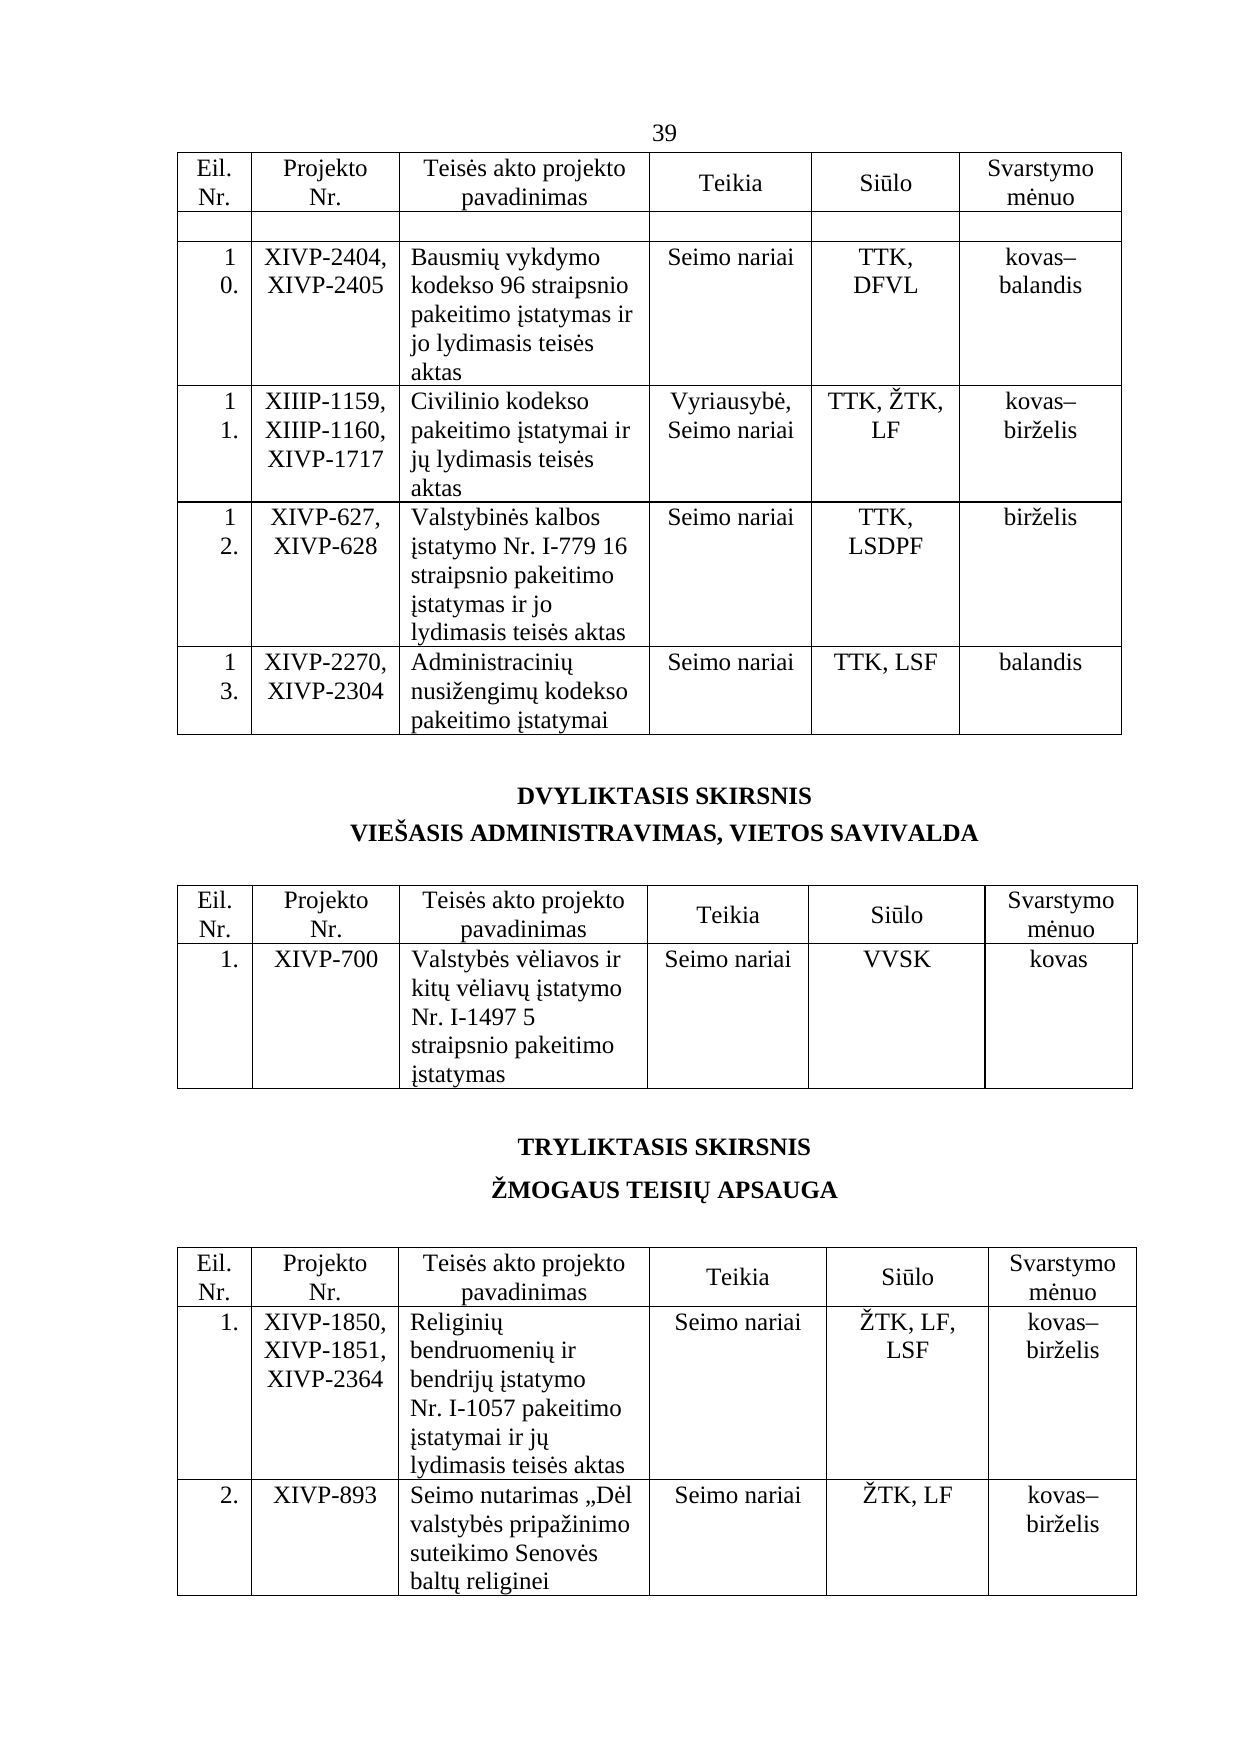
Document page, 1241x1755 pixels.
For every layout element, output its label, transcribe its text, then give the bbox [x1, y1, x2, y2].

table_cell kovas–birželis [960, 386, 1121, 501]
table_cell Seimo nutarimas „Dėl valstybės pripažinimo suteikimo Senovės baltų religinei [399, 1480, 649, 1595]
table_cell [812, 212, 959, 241]
text DVYLIKTASIS SKIRSNIS [177, 772, 1152, 809]
table_cell ŽTK, LF [827, 1480, 988, 1595]
table_cell Valstybės vėliavos ir kitų vėliavų įstatymo Nr. I-1497 5 straipsnio pakeitimo įstatymas [400, 944, 647, 1088]
table_cell Bausmių vykdymo kodekso 96 straipsnio pakeitimo įstatymas ir jo lydimasis teisės aktas [400, 242, 649, 385]
table_cell Civilinio kodekso pakeitimo įstatymai ir jų lydimasis teisės aktas [400, 386, 649, 501]
table_cell [1133, 944, 1137, 1088]
table_cell Seimo nariai [650, 503, 811, 646]
table_cell kovas [986, 944, 1132, 1088]
table_header Teisės akto projekto pavadinimas [400, 153, 649, 211]
table_cell balandis [960, 647, 1121, 733]
table_header Siūlo [812, 153, 959, 211]
table_cell XIIIP-1159, XIIIP-1160, XIVP-1717 [252, 386, 399, 501]
table_cell [178, 1480, 251, 1595]
table_cell Seimo nariai [650, 242, 811, 385]
table_header Svarstymo mėnuo [989, 1248, 1136, 1306]
text TRYLIKTASIS SKIRSNIS [177, 1132, 1152, 1161]
text ŽMOGAUS TEISIŲ APSAUGA [177, 1175, 1152, 1204]
table_header Eil. Nr. [178, 886, 252, 943]
table_cell [178, 242, 251, 385]
table_cell Seimo nariai [650, 647, 811, 733]
table_cell kovas–balandis [960, 242, 1121, 385]
table_cell XIVP-627, XIVP-628 [252, 503, 399, 646]
table_cell ŽTK, LF, LSF [827, 1307, 988, 1479]
table_cell [252, 212, 399, 241]
table_cell XIVP-1850, XIVP-1851, XIVP-2364 [252, 1307, 398, 1479]
table_cell XIVP-700 [253, 944, 399, 1088]
subtitle VIEŠASIS ADMINISTRAVIMAS, VIETOS SAVIVALDA [177, 809, 1152, 847]
table_header Siūlo [827, 1248, 988, 1306]
table_cell XIVP-893 [252, 1480, 398, 1595]
table_header Projekto Nr. [253, 886, 399, 943]
table_cell Seimo nariai [650, 1480, 826, 1595]
table_cell TTK, ŽTK, LF [812, 386, 959, 501]
table_header Eil. Nr. [178, 1248, 251, 1306]
table_cell [178, 212, 251, 241]
table_header Teikia [650, 153, 811, 211]
table_header Teikia [648, 886, 808, 943]
table_header Eil. Nr. [178, 153, 251, 211]
table_cell XIVP-2404, XIVP-2405 [252, 242, 399, 385]
table_header Projekto Nr. [252, 1248, 398, 1306]
table_header Svarstymo mėnuo [960, 153, 1121, 211]
table_cell XIVP-2270, XIVP-2304 [252, 647, 399, 733]
table_cell TTK, LSDPF [812, 503, 959, 646]
table_cell Seimo nariai [648, 944, 808, 1088]
table_cell Seimo nariai [650, 1307, 826, 1479]
table_cell [178, 1307, 251, 1479]
table_cell [178, 503, 251, 646]
table_cell kovas–birželis [989, 1307, 1136, 1479]
table_cell TTK, DFVL [812, 242, 959, 385]
table_cell Administracinių nusižengimų kodekso pakeitimo įstatymai [400, 647, 649, 733]
table_header Siūlo [809, 886, 984, 943]
table_cell [178, 386, 251, 501]
table_cell [400, 212, 649, 241]
table_cell Vyriausybė, Seimo nariai [650, 386, 811, 501]
table_header Teikia [650, 1248, 826, 1306]
table_cell Valstybinės kalbos įstatymo Nr. I-779 16 straipsnio pakeitimo įstatymas ir jo lydimasis teisės aktas [400, 503, 649, 646]
table_cell Religinių bendruomenių ir bendrijų įstatymo Nr. I-1057 pakeitimo įstatymai ir jų lydimasis teisės aktas [399, 1307, 649, 1479]
table_header Teisės akto projekto pavadinimas [399, 1248, 649, 1306]
table_header Svarstymo mėnuo [986, 886, 1137, 943]
table_cell VVSK [809, 944, 984, 1088]
table_cell [650, 212, 811, 241]
table_cell birželis [960, 503, 1121, 646]
table_header Projekto Nr. [252, 153, 399, 211]
table_cell TTK, LSF [812, 647, 959, 733]
table_cell [178, 944, 252, 1088]
table_cell [960, 212, 1121, 241]
table_cell [178, 647, 251, 733]
table_cell kovas–birželis [989, 1480, 1136, 1595]
table_header Teisės akto projekto pavadinimas [400, 886, 647, 943]
